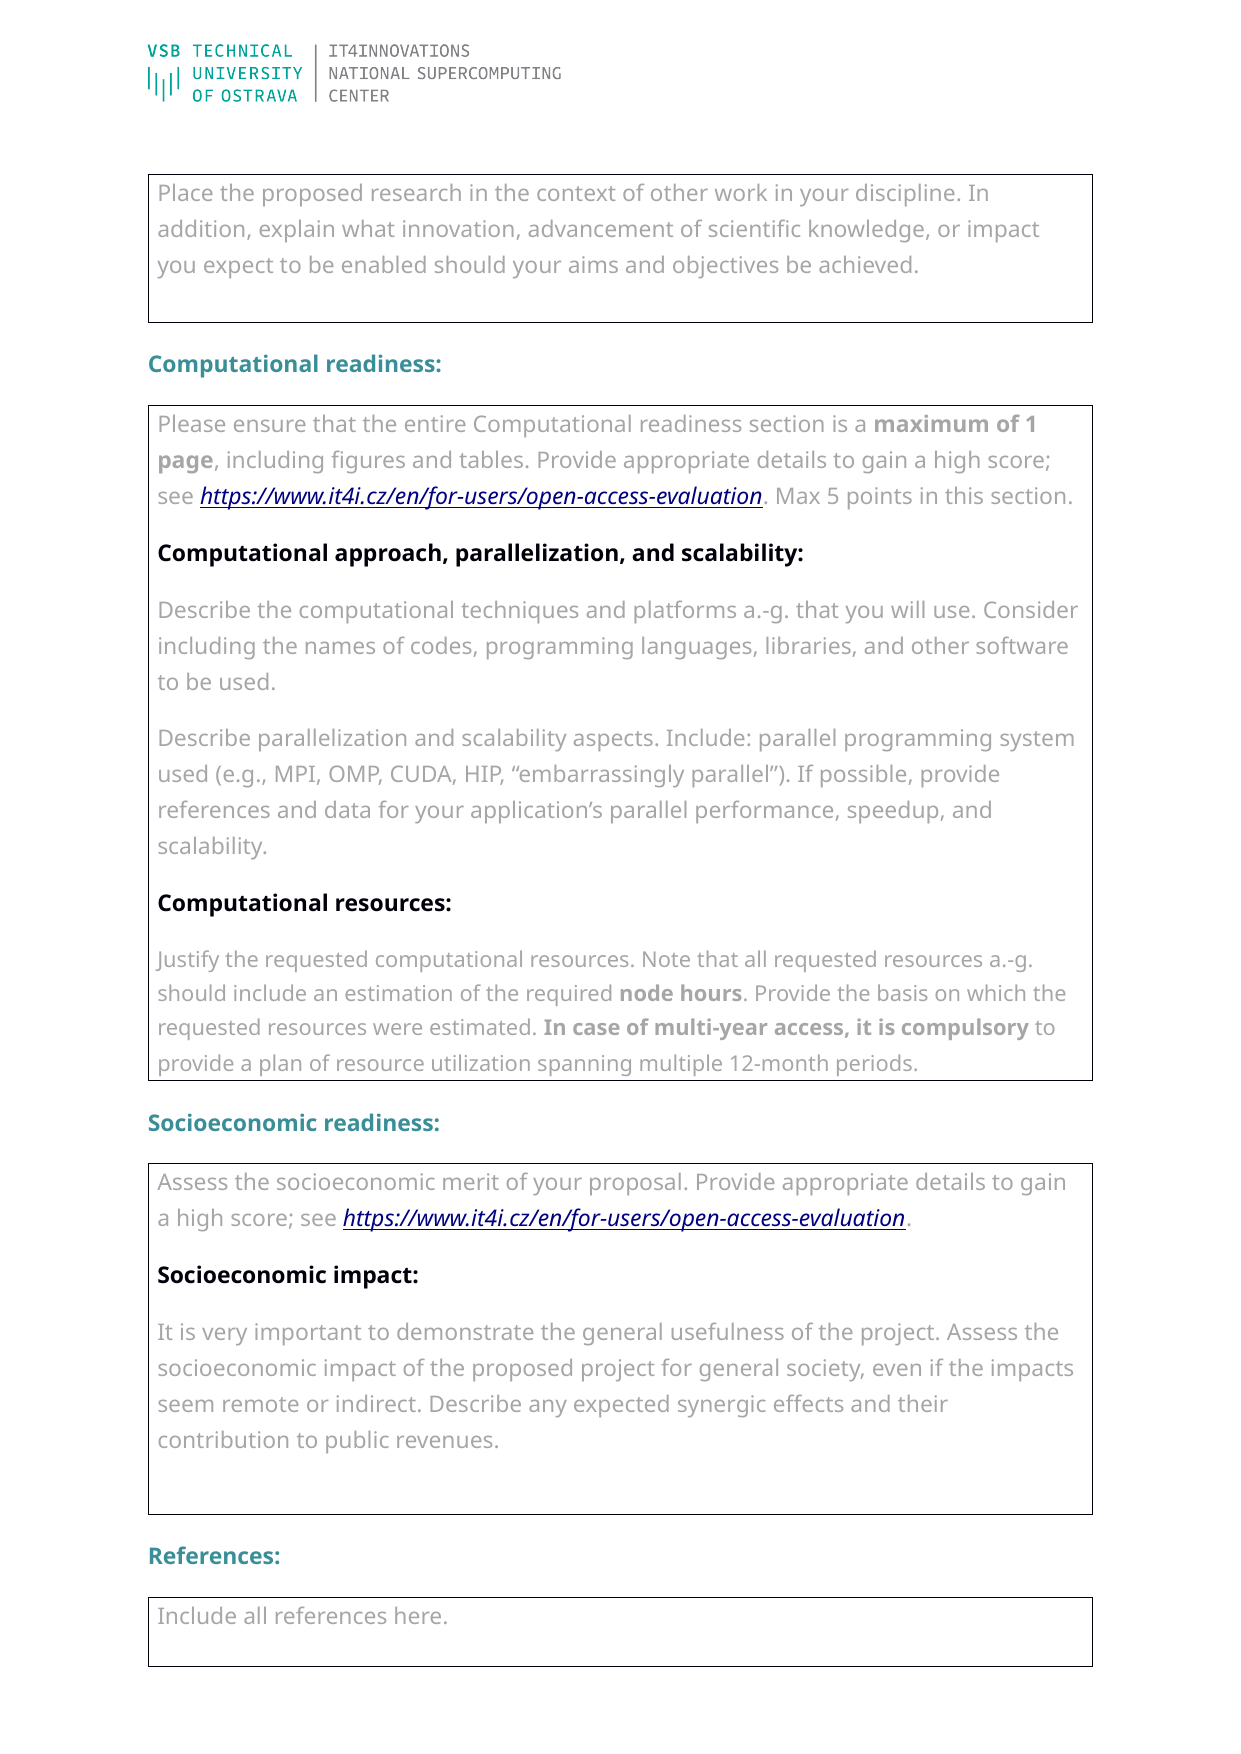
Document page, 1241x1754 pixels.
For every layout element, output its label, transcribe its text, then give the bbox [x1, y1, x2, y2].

text Socioeconomic impact: [149, 1256, 1092, 1290]
text Justify the requested computational resources. Note that all requested resources a.-g. should include an estimation of the required node hours. Provide the basis on which the requested resources were estimated. In case of multi-year access, it is compulsory to provide a plan of resource utilization spanning multiple 12-month periods. [149, 941, 1092, 1080]
text Computational readiness: [148, 348, 1093, 380]
text Describe parallelization and scalability aspects. Include: parallel programming system used (e.g., MPI, OMP, CUDA, HIP, “embarrassingly parallel”). If possible, provide references and data for your application’s parallel performance, speedup, and scalability. [149, 719, 1092, 861]
text Please ensure that the entire Computational readiness section is a maximum of 1 page, including figures and tables. Provide appropriate details to gain a high score; see https://www.it4i.cz/en/for-users/open-access-evaluation. Max 5 points in this section. [149, 406, 1092, 511]
text Computational resources: [149, 884, 1092, 918]
text Computational approach, parallelization, and scalability: [149, 534, 1092, 568]
text Place the proposed research in the context of other work in your discipline. In addition, explain what innovation, advancement of scientific knowledge, or impact you expect to be enabled should your aims and objectives be achieved. [149, 175, 1092, 322]
text Include all references here. [149, 1598, 1092, 1666]
text It is very important to demonstrate the general usefulness of the project. Assess the socioeconomic impact of the proposed project for general society, even if the impacts seem remote or indirect. Describe any expected synergic effects and their contribution to public revenues. [149, 1313, 1092, 1455]
text Socioeconomic readiness: [148, 1106, 1093, 1138]
text Assess the socioeconomic merit of your proposal. Provide appropriate details to gain a high score; see https://www.it4i.cz/en/for-users/open-access-evaluation. [149, 1164, 1092, 1233]
text References: [148, 1540, 1093, 1572]
text Describe the computational techniques and platforms a.-g. that you will use. Consider including the names of codes, programming languages, libraries, and other software to be used. [149, 591, 1092, 697]
